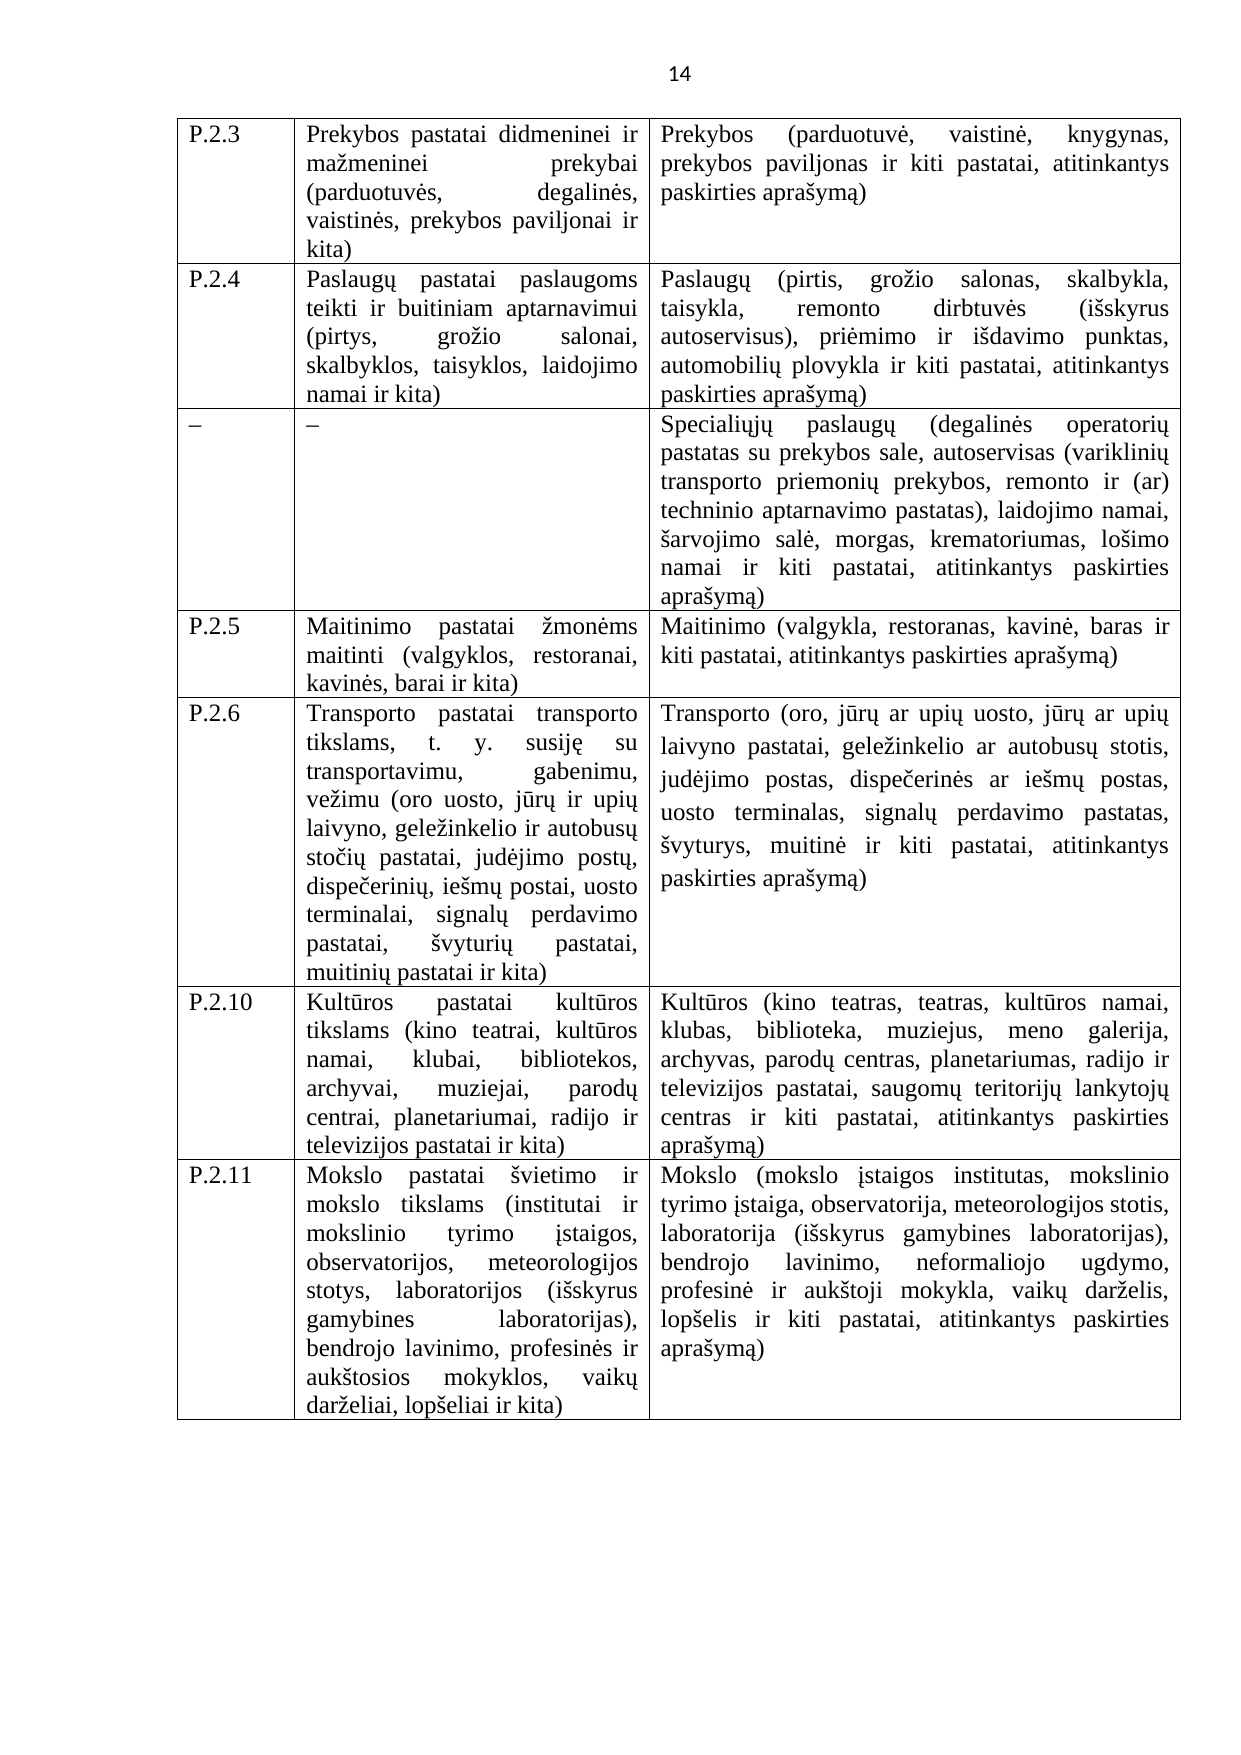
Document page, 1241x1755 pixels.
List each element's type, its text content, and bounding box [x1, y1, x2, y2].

table_cell Mokslo (mokslo įstaigos institutas, mokslinio tyrimo įstaiga, observatorija, meteorologijos stotis, laboratorija (išskyrus gamybines laboratorijas), bendrojo lavinimo, neformaliojo ugdymo, profesinė ir aukštoji mokykla, vaikų darželis, lopšelis ir kiti pastatai, atitinkantys paskirties aprašymą) [650, 1160, 1180, 1419]
table_cell – [178, 409, 294, 610]
table_cell P.2.4 [178, 264, 294, 408]
table_cell Mokslo pastatai švietimo ir mokslo tikslams (institutai ir mokslinio tyrimo įstaigos, observatorijos, meteorologijos stotys, laboratorijos (išskyrus gamybines laboratorijas), bendrojo lavinimo, profesinės ir aukštosios mokyklos, vaikų darželiai, lopšeliai ir kita) [295, 1160, 649, 1419]
table_cell Kultūros pastatai kultūros tikslams (kino teatrai, kultūros namai, klubai, bibliotekos, archyvai, muziejai, parodų centrai, planetariumai, radijo ir televizijos pastatai ir kita) [295, 987, 649, 1159]
table_cell P.2.6 [178, 698, 294, 986]
table_cell Transporto pastatai transporto tikslams, t. y. susiję su transportavimu, gabenimu, vežimu (oro uosto, jūrų ir upių laivyno, geležinkelio ir autobusų stočių pastatai, judėjimo postų, dispečerinių, iešmų postai, uosto terminalai, signalų perdavimo pastatai, švyturių pastatai, muitinių pastatai ir kita) [295, 698, 649, 986]
table_cell Paslaugų (pirtis, grožio salonas, skalbykla, taisykla, remonto dirbtuvės (išskyrus autoservisus), priėmimo ir išdavimo punktas, automobilių plovykla ir kiti pastatai, atitinkantys paskirties aprašymą) [650, 264, 1180, 408]
table_cell P.2.5 [178, 611, 294, 697]
table_cell P.2.11 [178, 1160, 294, 1419]
table_cell Transporto (oro, jūrų ar upių uosto, jūrų ar upių laivyno pastatai, geležinkelio ar autobusų stotis, judėjimo postas, dispečerinės ar iešmų postas, uosto terminalas, signalų perdavimo pastatas, švyturys, muitinė ir kiti pastatai, atitinkantys paskirties aprašymą) [650, 698, 1180, 986]
table_cell Prekybos pastatai didmeninei ir mažmeninei prekybai (parduotuvės, degalinės, vaistinės, prekybos paviljonai ir kita) [295, 119, 649, 263]
table_cell – [295, 409, 649, 610]
table_cell Specialiųjų paslaugų (degalinės operatorių pastatas su prekybos sale, autoservisas (variklinių transporto priemonių prekybos, remonto ir (ar) techninio aptarnavimo pastatas), laidojimo namai, šarvojimo salė, morgas, krematoriumas, lošimo namai ir kiti pastatai, atitinkantys paskirties aprašymą) [650, 409, 1180, 610]
table_cell Maitinimo pastatai žmonėms maitinti (valgyklos, restoranai, kavinės, barai ir kita) [295, 611, 649, 697]
table_cell Maitinimo (valgykla, restoranas, kavinė, baras ir kiti pastatai, atitinkantys paskirties aprašymą) [650, 611, 1180, 697]
table_cell Kultūros (kino teatras, teatras, kultūros namai, klubas, biblioteka, muziejus, meno galerija, archyvas, parodų centras, planetariumas, radijo ir televizijos pastatai, saugomų teritorijų lankytojų centras ir kiti pastatai, atitinkantys paskirties aprašymą) [650, 987, 1180, 1159]
table_cell P.2.3 [178, 119, 294, 263]
table_cell P.2.10 [178, 987, 294, 1159]
table_cell Paslaugų pastatai paslaugoms teikti ir buitiniam aptarnavimui (pirtys, grožio salonai, skalbyklos, taisyklos, laidojimo namai ir kita) [295, 264, 649, 408]
table_cell Prekybos (parduotuvė, vaistinė, knygynas, prekybos paviljonas ir kiti pastatai, atitinkantys paskirties aprašymą) [650, 119, 1180, 263]
